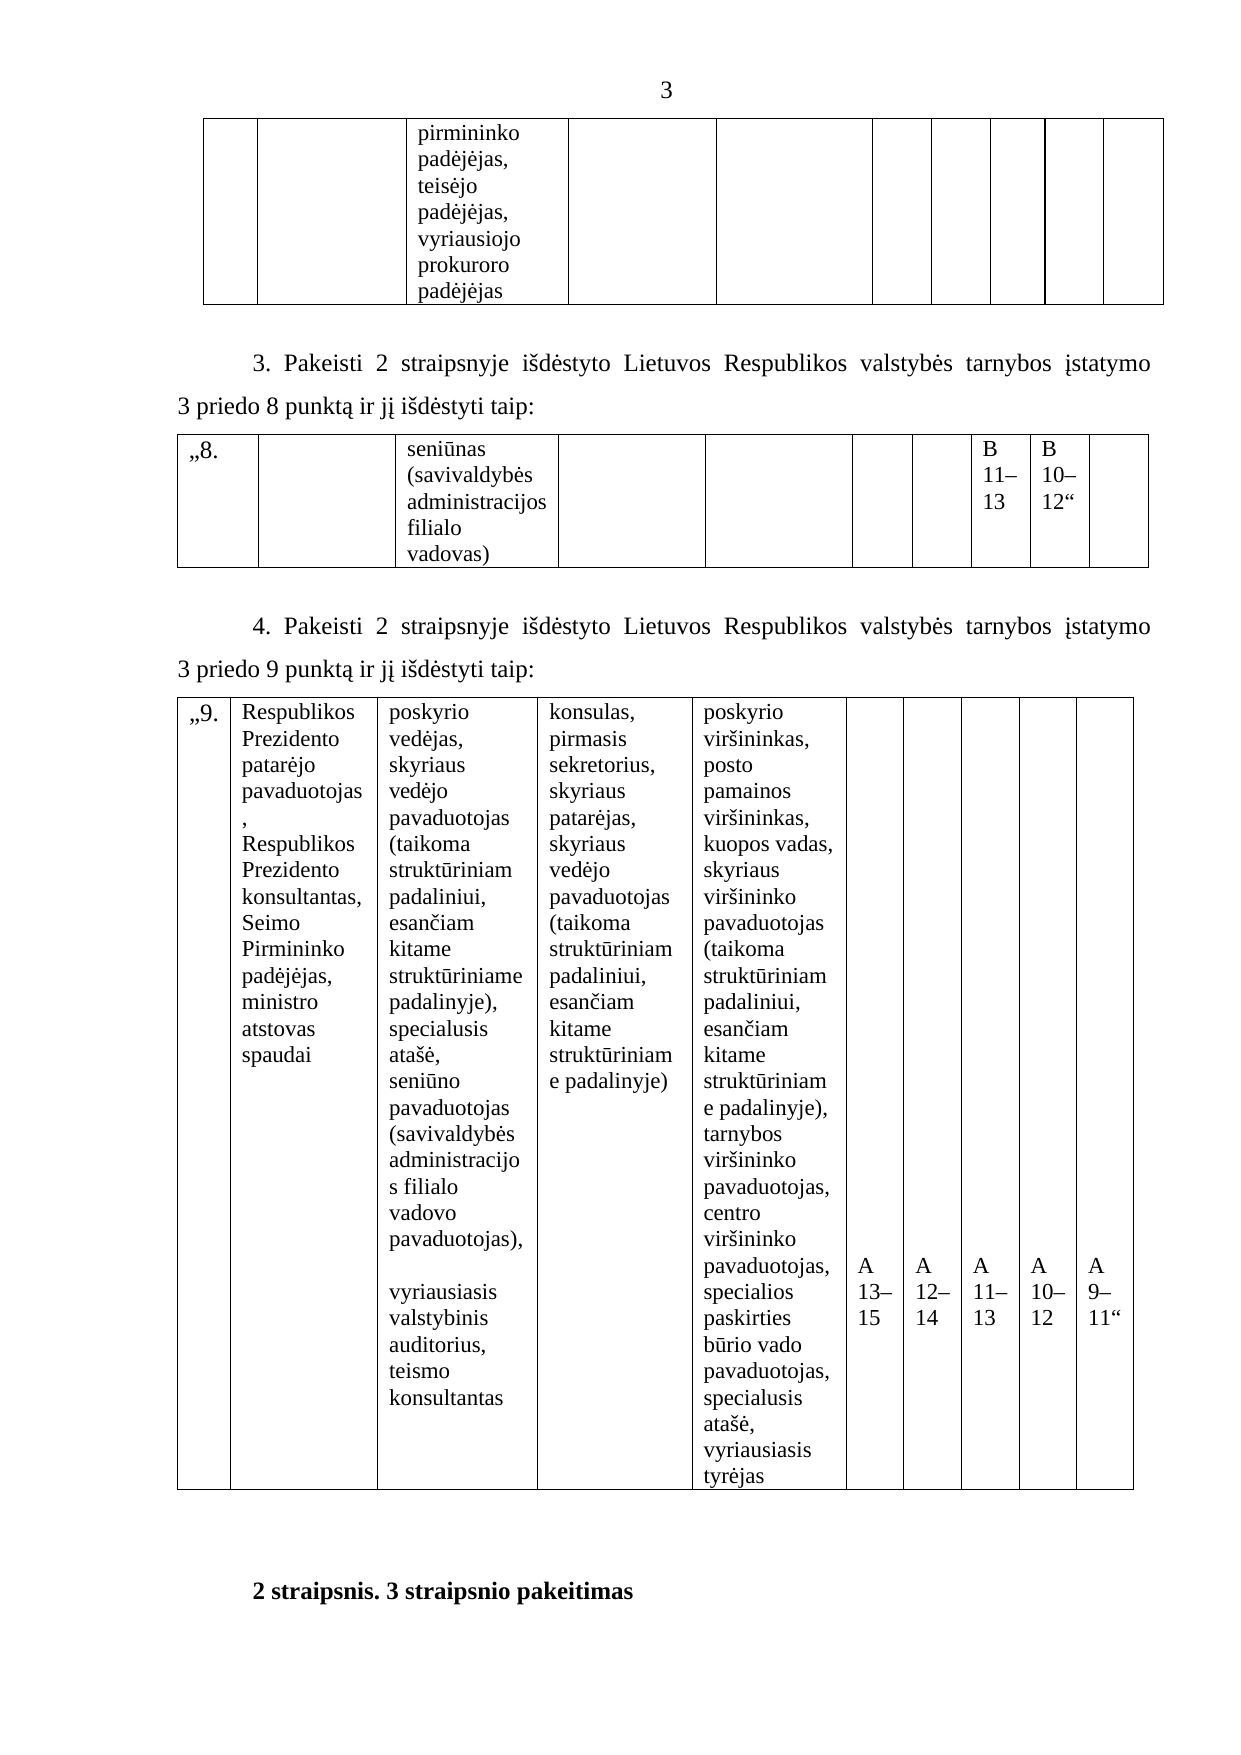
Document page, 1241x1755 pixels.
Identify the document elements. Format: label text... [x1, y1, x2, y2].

table_header poskyrio vedėjas, skyriaus vedėjo pavaduotojas (taikoma struktūriniam padaliniui, esančiam kitame struktūriniame padalinyje), specialusis atašė, seniūno pavaduotojas (savivaldybės administracijos filialo vadovo pavaduotojas), vyriausiasis valstybinis auditorius, teismo konsultantas [378, 698, 537, 1489]
table_header A 9–11“ [1077, 698, 1133, 1489]
table_header B 11–13 [972, 435, 1030, 567]
table_header A 11–13 [962, 698, 1019, 1489]
table_header [258, 119, 406, 304]
table_header [259, 435, 395, 567]
table_header [1090, 435, 1148, 567]
table_header Respublikos Prezidento patarėjo pavaduotojas, Respublikos Prezidento konsultantas, Seimo Pirmininko padėjėjas, ministro atstovas spaudai [231, 698, 377, 1489]
table_header [873, 119, 931, 304]
table_header [559, 435, 705, 567]
table_header A 12–14 [904, 698, 961, 1489]
text 4. Pakeisti 2 straipsnyje išdėstyto Lietuvos Respublikos valstybės tarnybos įstatymo 3 priedo 9 punktą ir jį išdėstyti taip: [177, 611, 1152, 683]
table_header A 13–15 [847, 698, 903, 1489]
table_header [932, 119, 990, 304]
table_header konsulas, pirmasis sekretorius, skyriaus patarėjas, skyriaus vedėjo pavaduotojas (taikoma struktūriniam padaliniui, esančiam kitame struktūriniame padalinyje) [538, 698, 692, 1489]
table_header „9. [178, 698, 230, 1489]
table_header [991, 119, 1044, 304]
table_header „8. [178, 435, 258, 567]
table_header [853, 435, 912, 567]
table_header [569, 119, 716, 304]
table_header [1046, 119, 1103, 304]
table_header [1104, 119, 1163, 304]
table_header [177, 118, 203, 304]
text 3. Pakeisti 2 straipsnyje išdėstyto Lietuvos Respublikos valstybės tarnybos įstatymo 3 priedo 8 punktą ir jį išdėstyti taip: [177, 348, 1152, 420]
table_header seniūnas (savivaldybės administracijos filialo vadovas) [396, 435, 558, 567]
table_header A 10–12 [1020, 698, 1076, 1489]
table_header pirmininko padėjėjas, teisėjo padėjėjas, vyriausiojo prokuroro padėjėjas [407, 119, 568, 304]
text 2 straipsnis. 3 straipsnio pakeitimas [252, 1576, 1152, 1605]
table_header poskyrio viršininkas, posto pamainos viršininkas, kuopos vadas, skyriaus viršininko pavaduotojas (taikoma struktūriniam padaliniui, esančiam kitame struktūriniame padalinyje), tarnybos viršininko pavaduotojas, centro viršininko pavaduotojas, specialios paskirties būrio vado pavaduotojas, specialusis atašė, vyriausiasis tyrėjas [693, 698, 846, 1489]
table_header [913, 435, 971, 567]
table_header [706, 435, 852, 567]
table_header [717, 119, 872, 304]
table_header [204, 119, 257, 304]
table_header B 10–12“ [1031, 435, 1089, 567]
